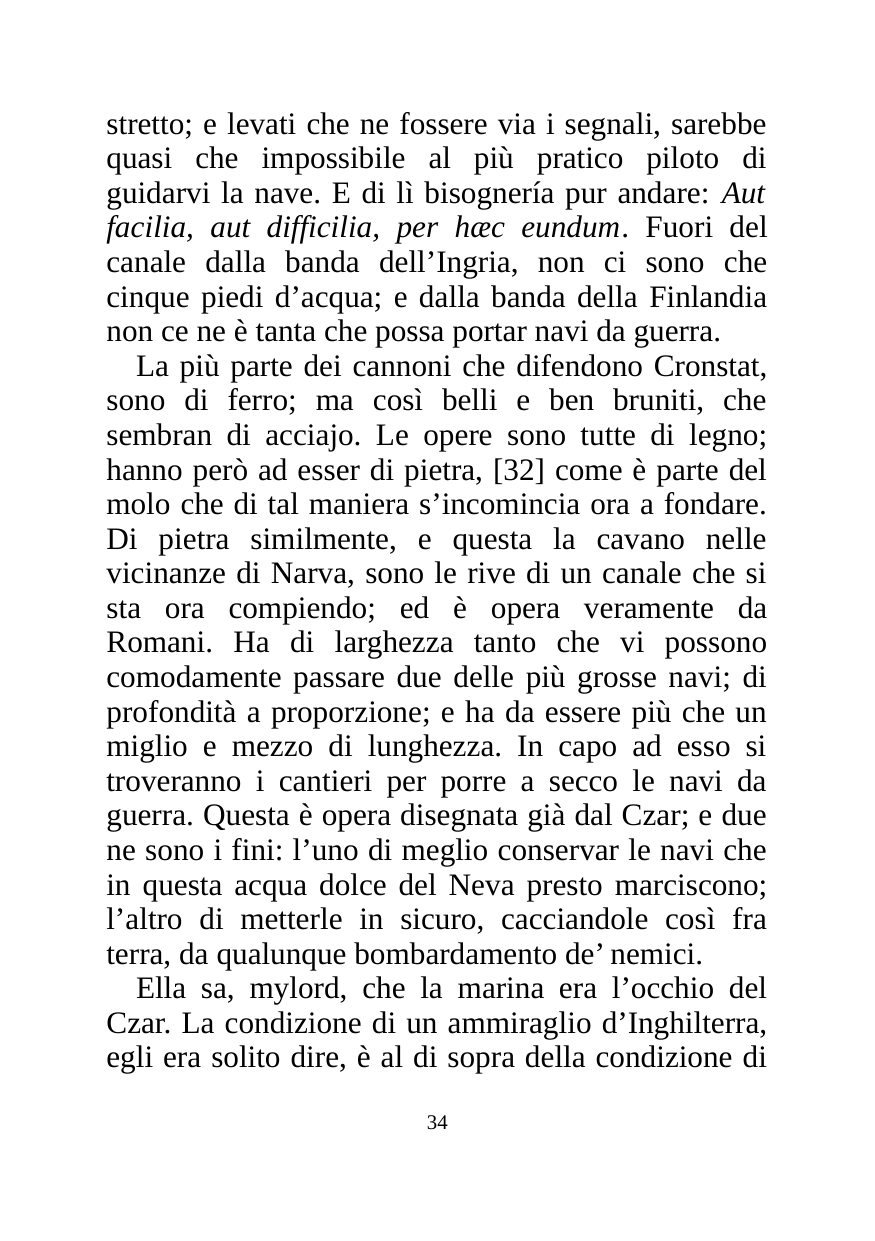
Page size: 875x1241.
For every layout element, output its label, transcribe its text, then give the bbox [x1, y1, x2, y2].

text stretto; e levati che ne fossere via i segnali, sarebbe quasi che impossibile al più pratico piloto di guidarvi la nave. E di lì bisognería pur andare: Aut facilia, aut difficilia, per hæc eundum. Fuori del canale dalla banda dell’Ingria, non ci sono che cinque piedi d’acqua; e dalla banda della Finlandia non ce ne è tanta che possa portar navi da guerra. [106, 106, 768, 348]
text La più parte dei cannoni che difendono Cronstat, sono di ferro; ma così belli e ben bruniti, che sembran di acciajo. Le opere sono tutte di legno; hanno però ad esser di pietra, [32] come è parte del molo che di tal maniera s’incomincia ora a fondare. Di pietra similmente, e questa la cavano nelle vicinanze di Narva, sono le rive di un canale che si sta ora compiendo; ed è opera veramente da Romani. Ha di larghezza tanto che vi possono comodamente passare due delle più grosse navi; di profondità a proporzione; e ha da essere più che un miglio e mezzo di lunghezza. In capo ad esso si troveranno i cantieri per porre a secco le navi da guerra. Questa è opera disegnata già dal Czar; e due ne sono i fini: l’uno di meglio conservar le navi che in questa acqua dolce del Neva presto marciscono; l’altro di metterle in sicuro, cacciandole così fra terra, da qualunque bombardamento de’ nemici. [106, 348, 768, 971]
text Ella sa, mylord, che la marina era l’occhio del Czar. La condizione di un ammiraglio d’Inghilterra, egli era solito dire, è al di sopra della condizione di [106, 971, 768, 1074]
